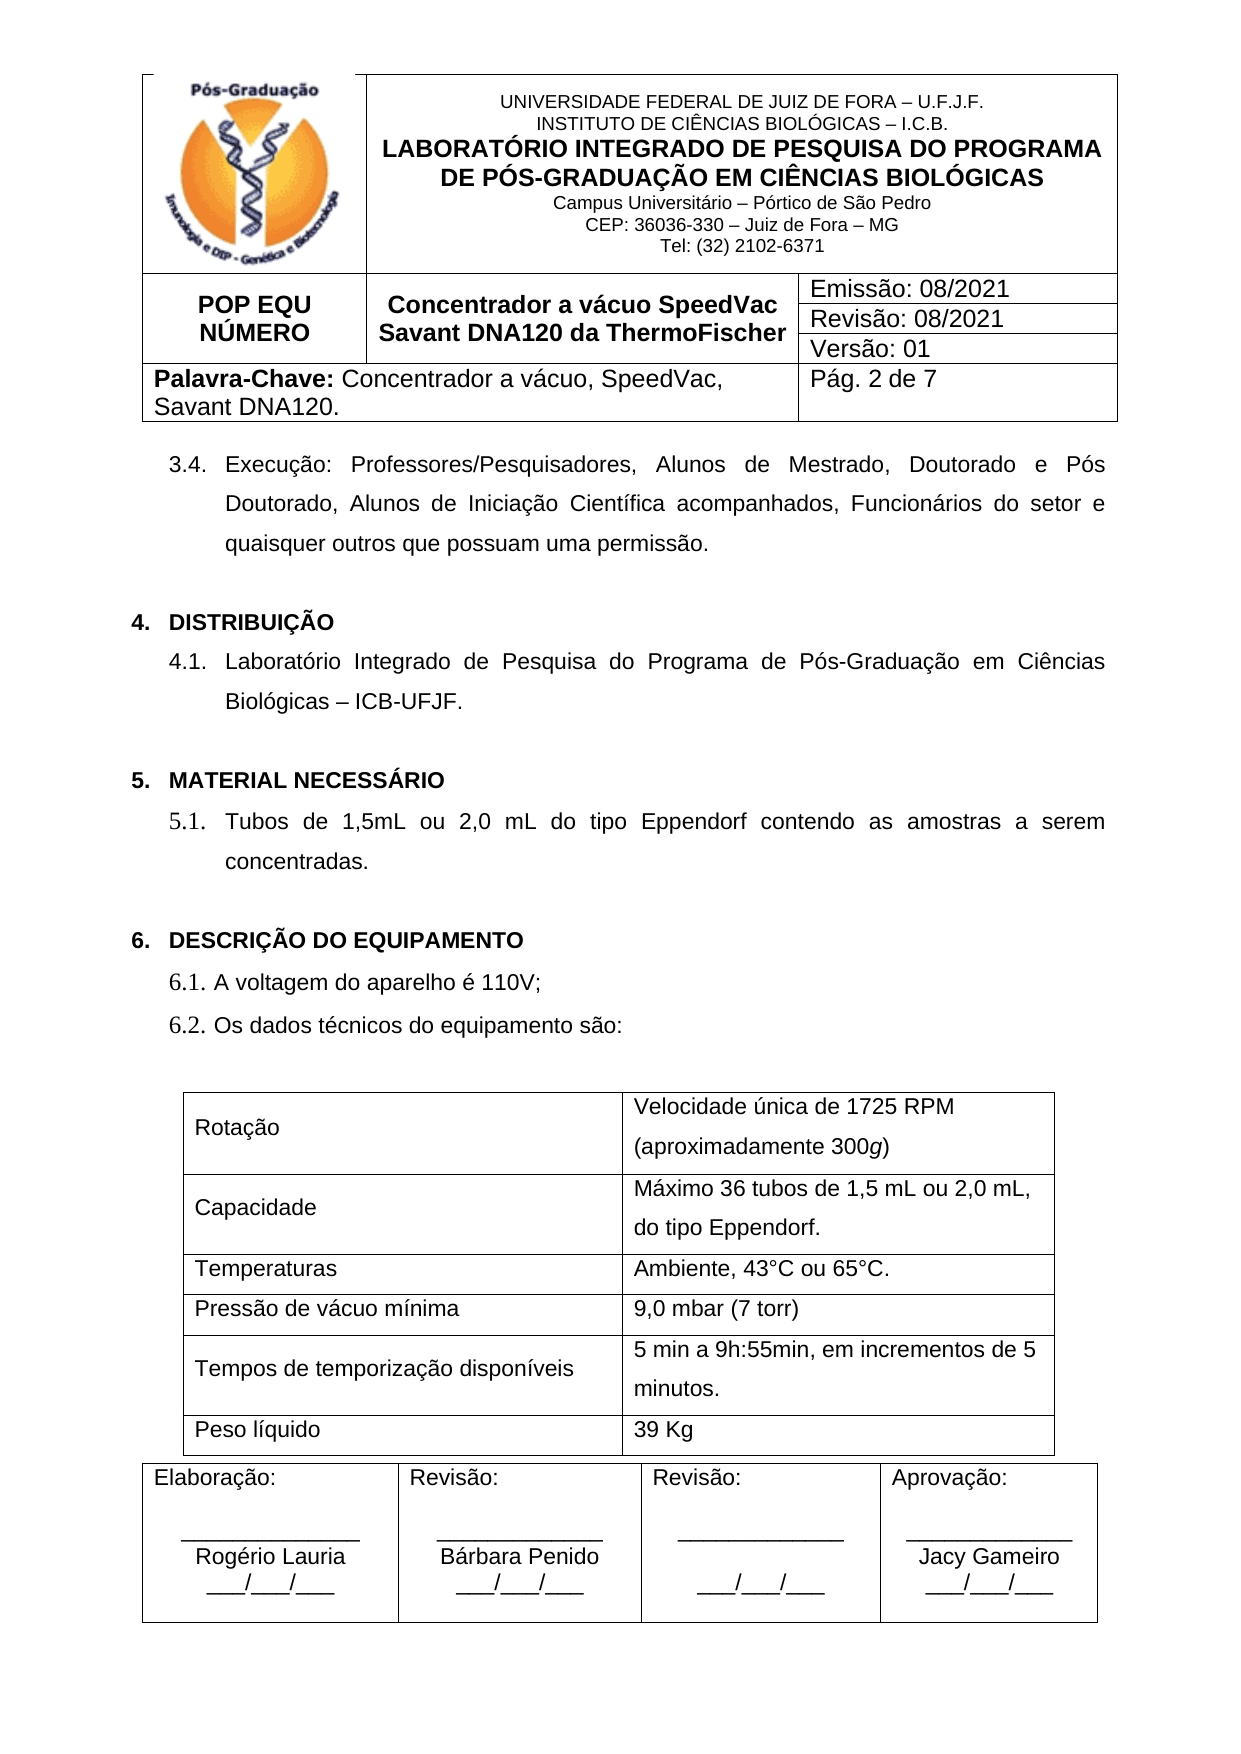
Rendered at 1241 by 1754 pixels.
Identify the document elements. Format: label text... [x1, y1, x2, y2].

table_cell 9,0 mbar (7 torr) [623, 1295, 1054, 1334]
table_cell Temperaturas [184, 1255, 622, 1294]
table_cell Máximo 36 tubos de 1,5 mL ou 2,0 mL, do tipo Eppendorf. [623, 1175, 1054, 1253]
list DESCRIÇÃO DO EQUIPAMENTO [131, 927, 1106, 953]
table_header Rotação [184, 1093, 622, 1173]
list A voltagem do aparelho é 110V; [169, 967, 1106, 995]
list DISTRIBUIÇÃO [131, 609, 1106, 635]
list Laboratório Integrado de Pesquisa do Programa de Pós-Graduação em Ciências Biológicas – ICB-UFJF. [169, 648, 1106, 714]
table_cell Tempos de temporização disponíveis [184, 1336, 622, 1414]
list Tubos de 1,5mL ou 2,0 mL do tipo Eppendorf contendo as amostras a serem concentradas. [169, 806, 1106, 874]
list Execução: Professores/Pesquisadores, Alunos de Mestrado, Doutorado e Pós Doutorado, Alunos de Iniciação Científica acompanhados, Funcionários do setor e quaisquer outros que possuam uma permissão. [169, 451, 1106, 556]
table_header Velocidade única de 1725 RPM (aproximadamente 300g) [623, 1093, 1054, 1173]
table_cell Ambiente, 43°C ou 65°C. [623, 1255, 1054, 1294]
table_cell 5 min a 9h:55min, em incrementos de 5 minutos. [623, 1336, 1054, 1414]
table_cell Pressão de vácuo mínima [184, 1295, 622, 1334]
list Os dados técnicos do equipamento são: [169, 1010, 1106, 1038]
list MATERIAL NECESSÁRIO [131, 767, 1106, 793]
table_cell Capacidade [184, 1175, 622, 1253]
table_cell Peso líquido [184, 1416, 622, 1455]
table_cell 39 Kg [623, 1416, 1054, 1455]
